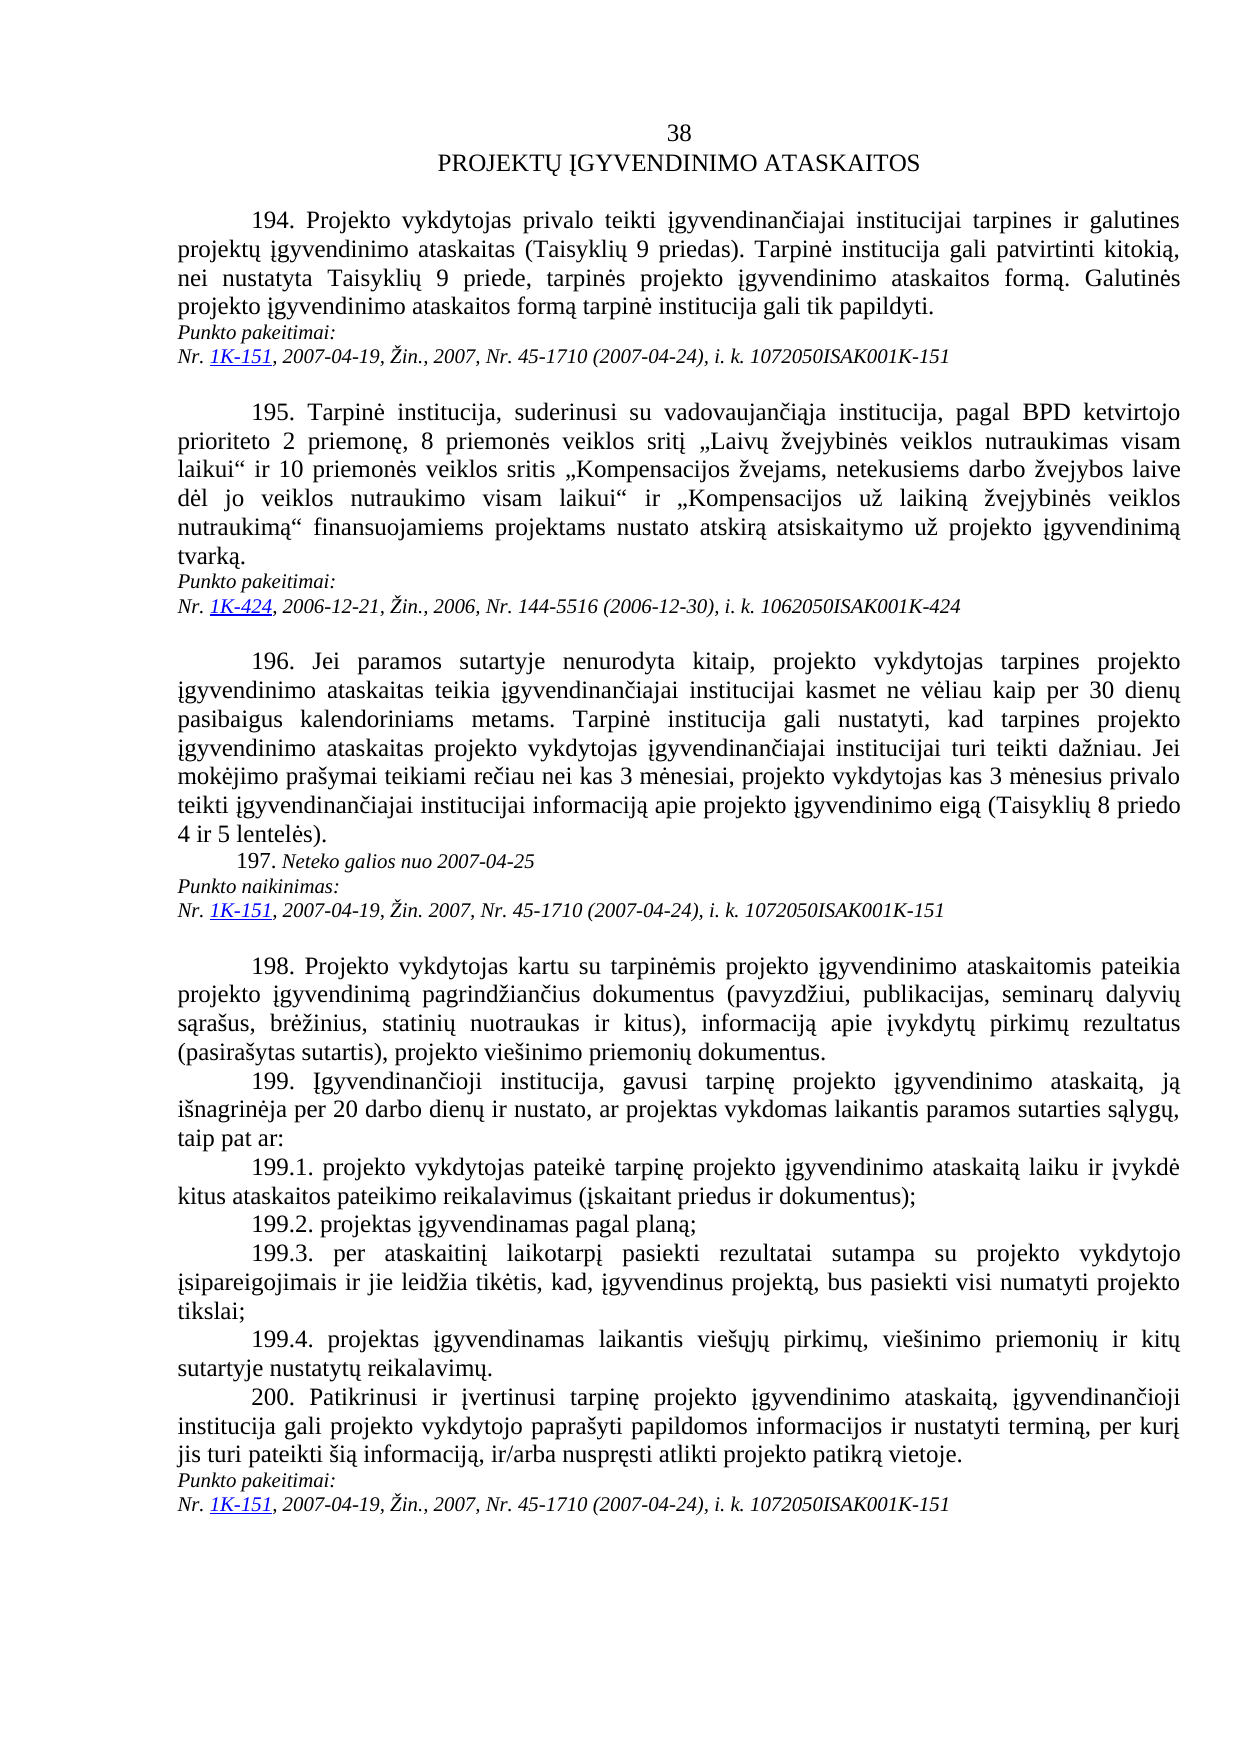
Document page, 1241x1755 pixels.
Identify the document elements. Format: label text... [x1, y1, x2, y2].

text 200. Patikrinusi ir įvertinusi tarpinę projekto įgyvendinimo ataskaitą, įgyvendinančioji institucija gali projekto vykdytojo paprašyti papildomos informacijos ir nustatyti terminą, per kurį jis turi pateikti šią informaciją, ir/arba nuspręsti atlikti projekto patikrą vietoje. [177, 1382, 1181, 1468]
text 199.3. per ataskaitinį laikotarpį pasiekti rezultatai sutampa su projekto vykdytojo įsipareigojimais ir jie leidžia tikėtis, kad, įgyvendinus projektą, bus pasiekti visi numatyti projekto tikslai; [177, 1238, 1181, 1324]
text Nr. 1K-151, 2007-04-19, Žin. 2007, Nr. 45-1710 (2007-04-24), i. k. 1072050ISAK001K-151 [177, 898, 1181, 922]
text 195. Tarpinė institucija, suderinusi su vadovaujančiąja institucija, pagal BPD ketvirtojo prioriteto 2 priemonę, 8 priemonės veiklos sritį „Laivų žvejybinės veiklos nutraukimas visam laikui“ ir 10 priemonės veiklos sritis „Kompensacijos žvejams, netekusiems darbo žvejybos laive dėl jo veiklos nutraukimo visam laikui“ ir „Kompensacijos už laikiną žvejybinės veiklos nutraukimą“ finansuojamiems projektams nustato atskirą atsiskaitymo už projekto įgyvendinimą tvarką. [177, 397, 1181, 569]
text 199. Įgyvendinančioji institucija, gavusi tarpinę projekto įgyvendinimo ataskaitą, ją išnagrinėja per 20 darbo dienų ir nustato, ar projektas vykdomas laikantis paramos sutarties sąlygų, taip pat ar: [177, 1066, 1181, 1152]
text 199.4. projektas įgyvendinamas laikantis viešųjų pirkimų, viešinimo priemonių ir kitų sutartyje nustatytų reikalavimų. [177, 1324, 1181, 1382]
text PROJEKTŲ ĮGYVENDINIMO ATASKAITOS [177, 148, 1181, 176]
text 194. Projekto vykdytojas privalo teikti įgyvendinančiajai institucijai tarpines ir galutines projektų įgyvendinimo ataskaitas (Taisyklių 9 priedas). Tarpinė institucija gali patvirtinti kitokią, nei nustatyta Taisyklių 9 priede, tarpinės projekto įgyvendinimo ataskaitos formą. Galutinės projekto įgyvendinimo ataskaitos formą tarpinė institucija gali tik papildyti. [177, 205, 1181, 320]
text 196. Jei paramos sutartyje nenurodyta kitaip, projekto vykdytojas tarpines projekto įgyvendinimo ataskaitas teikia įgyvendinančiajai institucijai kasmet ne vėliau kaip per 30 dienų pasibaigus kalendoriniams metams. Tarpinė institucija gali nustatyti, kad tarpines projekto įgyvendinimo ataskaitas projekto vykdytojas įgyvendinančiajai institucijai turi teikti dažniau. Jei mokėjimo prašymai teikiami rečiau nei kas 3 mėnesiai, projekto vykdytojas kas 3 mėnesius privalo teikti įgyvendinančiajai institucijai informaciją apie projekto įgyvendinimo eigą (Taisyklių 8 priedo 4 ir 5 lentelės). [177, 646, 1181, 848]
text Punkto naikinimas: [177, 874, 1181, 898]
text Nr. 1K-151, 2007-04-19, Žin., 2007, Nr. 45-1710 (2007-04-24), i. k. 1072050ISAK001K-151 [177, 1492, 1181, 1516]
text 199.2. projektas įgyvendinamas pagal planą; [177, 1209, 1181, 1238]
text Punkto pakeitimai: [177, 320, 1181, 344]
text Punkto pakeitimai: [177, 569, 1181, 593]
text 198. Projekto vykdytojas kartu su tarpinėmis projekto įgyvendinimo ataskaitomis pateikia projekto įgyvendinimą pagrindžiančius dokumentus (pavyzdžiui, publikacijas, seminarų dalyvių sąrašus, brėžinius, statinių nuotraukas ir kitus), informaciją apie įvykdytų pirkimų rezultatus (pasirašytas sutartis), projekto viešinimo priemonių dokumentus. [177, 951, 1181, 1066]
text Punkto pakeitimai: [177, 1468, 1181, 1492]
text Nr. 1K-151, 2007-04-19, Žin., 2007, Nr. 45-1710 (2007-04-24), i. k. 1072050ISAK001K-151 [177, 344, 1181, 368]
text 197. Neteko galios nuo 2007-04-25 [177, 848, 1181, 874]
text 199.1. projekto vykdytojas pateikė tarpinę projekto įgyvendinimo ataskaitą laiku ir įvykdė kitus ataskaitos pateikimo reikalavimus (įskaitant priedus ir dokumentus); [177, 1152, 1181, 1209]
text Nr. 1K-424, 2006-12-21, Žin., 2006, Nr. 144-5516 (2006-12-30), i. k. 1062050ISAK001K-424 [177, 593, 1181, 618]
